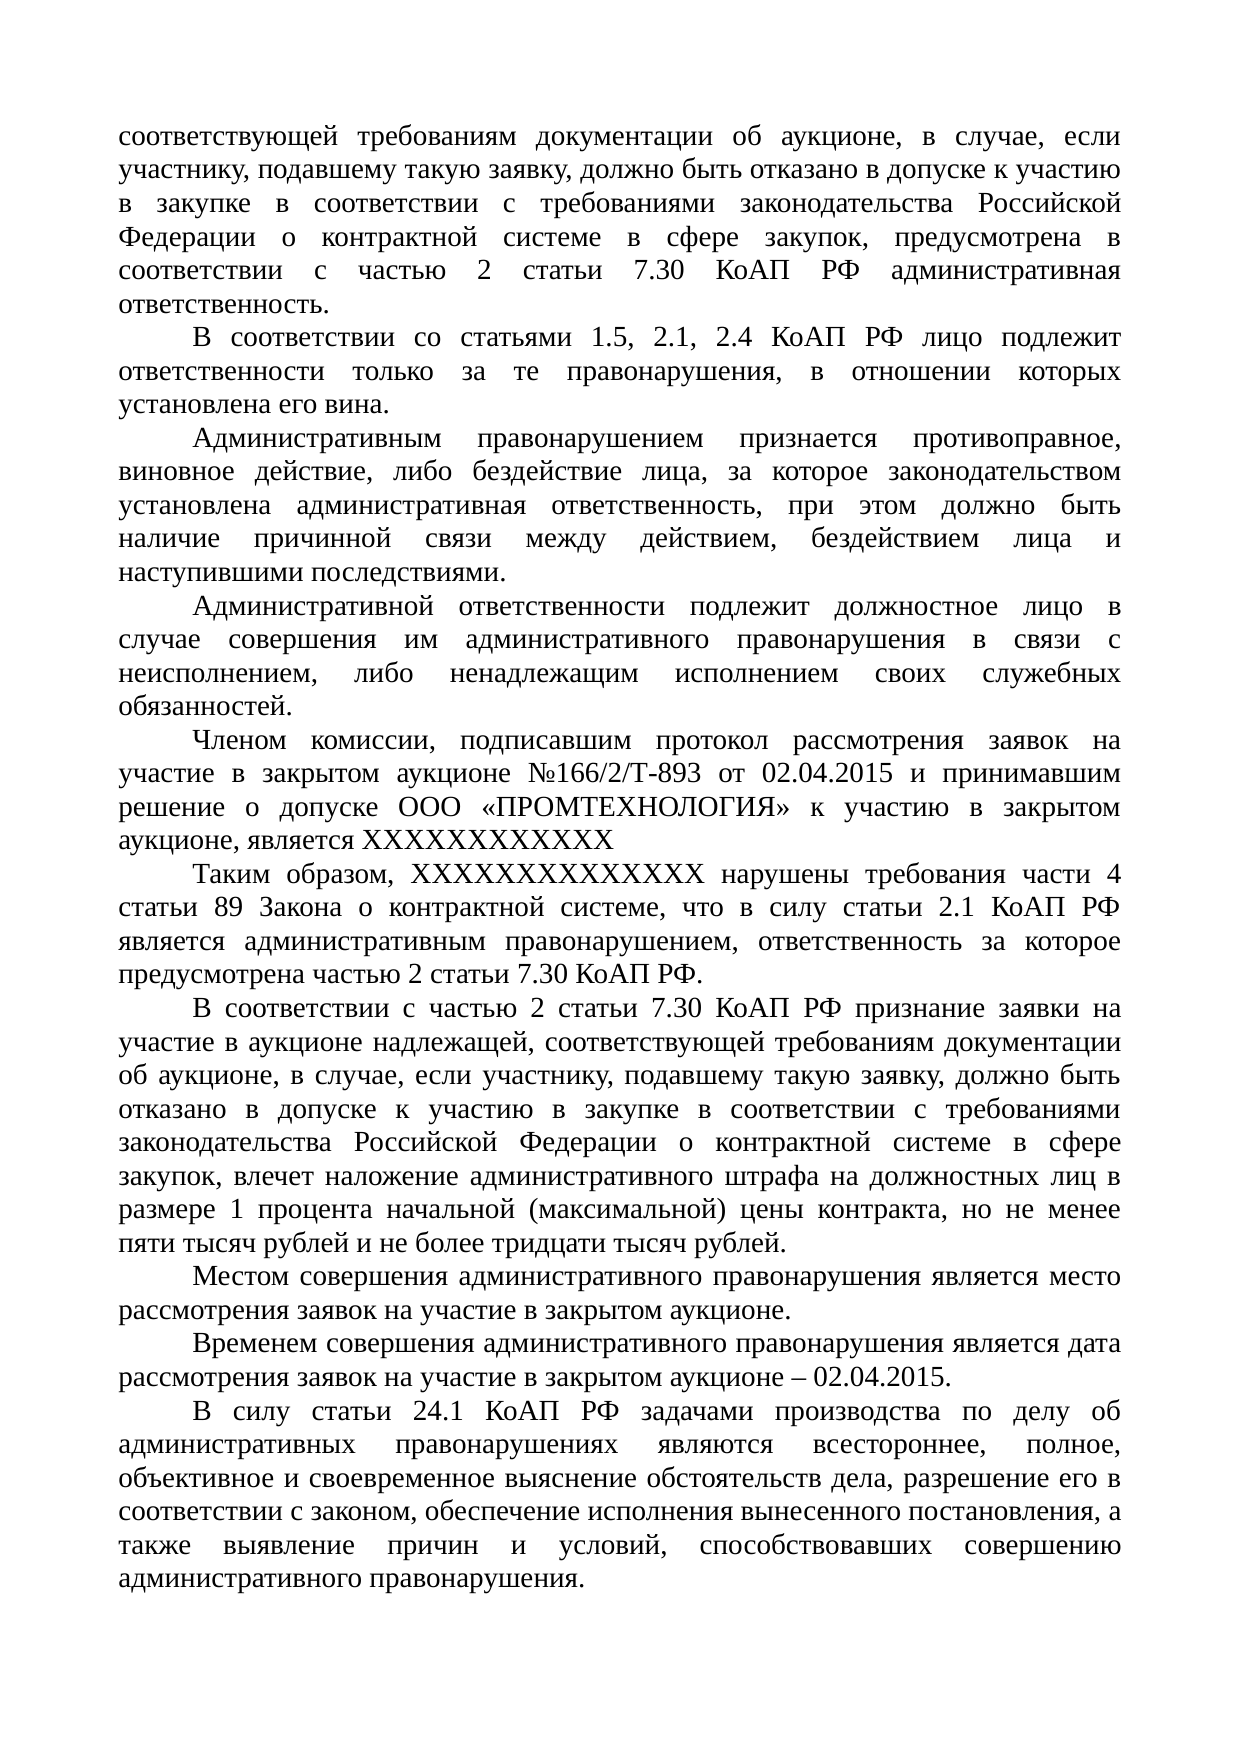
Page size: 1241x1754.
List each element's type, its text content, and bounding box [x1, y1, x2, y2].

text Административной ответственности подлежит должностное лицо в случае совершения им административного правонарушения в связи с неисполнением, либо ненадлежащим исполнением своих служебных обязанностей. [118, 588, 1122, 722]
text Временем совершения административного правонарушения является дата рассмотрения заявок на участие в закрытом аукционе – 02.04.2015. [118, 1326, 1122, 1393]
text В соответствии с частью 2 статьи 7.30 КоАП РФ признание заявки на участие в аукционе надлежащей, соответствующей требованиям документации об аукционе, в случае, если участнику, подавшему такую заявку, должно быть отказано в допуске к участию в закупке в соответствии с требованиями законодательства Российской Федерации о контрактной системе в сфере закупок, влечет наложение административного штрафа на должностных лиц в размере 1 процента начальной (максимальной) цены контракта, но не менее пяти тысяч рублей и не более тридцати тысяч рублей. [118, 990, 1122, 1258]
text Административным правонарушением признается противоправное, виновное действие, либо бездействие лица, за которое законодательством установлена административная ответственность, при этом должно быть наличие причинной связи между действием, бездействием лица и наступившими последствиями. [118, 420, 1122, 588]
text В силу статьи 24.1 КоАП РФ задачами производства по делу об административных правонарушениях являются всестороннее, полное, объективное и своевременное выяснение обстоятельств дела, разрешение его в соответствии с законом, обеспечение исполнения вынесенного постановления, а также выявление причин и условий, способствовавших совершению административного правонарушения. [118, 1393, 1122, 1594]
text В соответствии со статьями 1.5, 2.1, 2.4 КоАП РФ лицо подлежит ответственности только за те правонарушения, в отношении которых установлена его вина. [118, 319, 1122, 420]
text соответствующей требованиям документации об аукционе, в случае, если участнику, подавшему такую заявку, должно быть отказано в допуске к участию в закупке в соответствии с требованиями законодательства Российской Федерации о контрактной системе в сфере закупок, предусмотрена в соответствии с частью 2 статьи 7.30 КоАП РФ административная ответственность. [118, 118, 1122, 319]
text Таким образом, XXXXXXXXXXXXXX нарушены требования части 4 статьи 89 Закона о контрактной системе, что в силу статьи 2.1 КоАП РФ является административным правонарушением, ответственность за которое предусмотрена частью 2 статьи 7.30 КоАП РФ. [118, 856, 1122, 990]
text Членом комиссии, подписавшим протокол рассмотрения заявок на участие в закрытом аукционе №166/2/Т-893 от 02.04.2015 и принимавшим решение о допуске ООО «ПРОМТЕХНОЛОГИЯ» к участию в закрытом аукционе, является XXXXXXXXXXXX [118, 722, 1122, 856]
text Местом совершения административного правонарушения является место рассмотрения заявок на участие в закрытом аукционе. [118, 1258, 1122, 1326]
